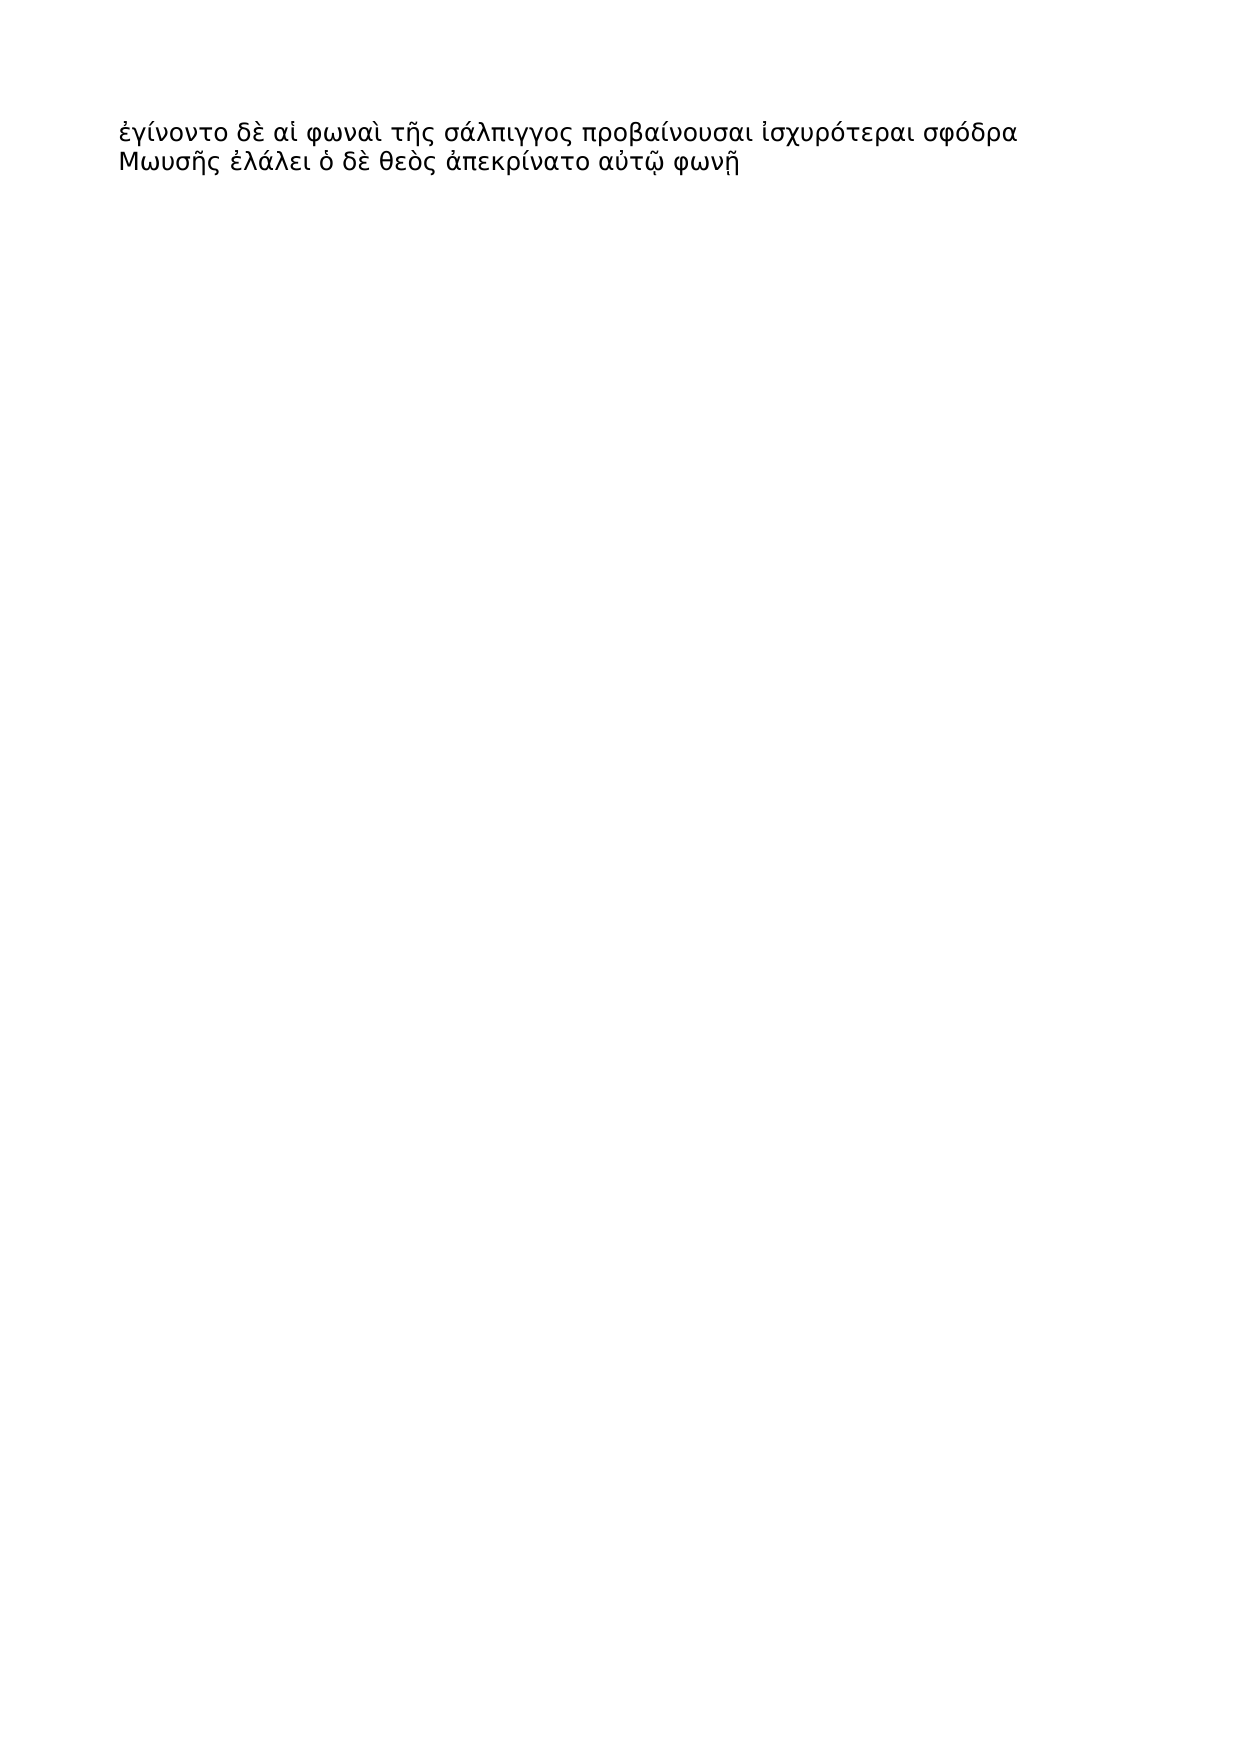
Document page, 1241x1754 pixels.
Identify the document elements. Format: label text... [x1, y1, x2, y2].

text ἐγίνοντο δὲ αἱ φωναὶ τῆς σάλπιγγος προβαίνουσαι ἰσχυρότεραι σφόδρα Μωυσῆς ἐλάλει ὁ δὲ θεὸς ἀπεκρίνατο αὐτῷ φωνῇ [118, 118, 1122, 176]
